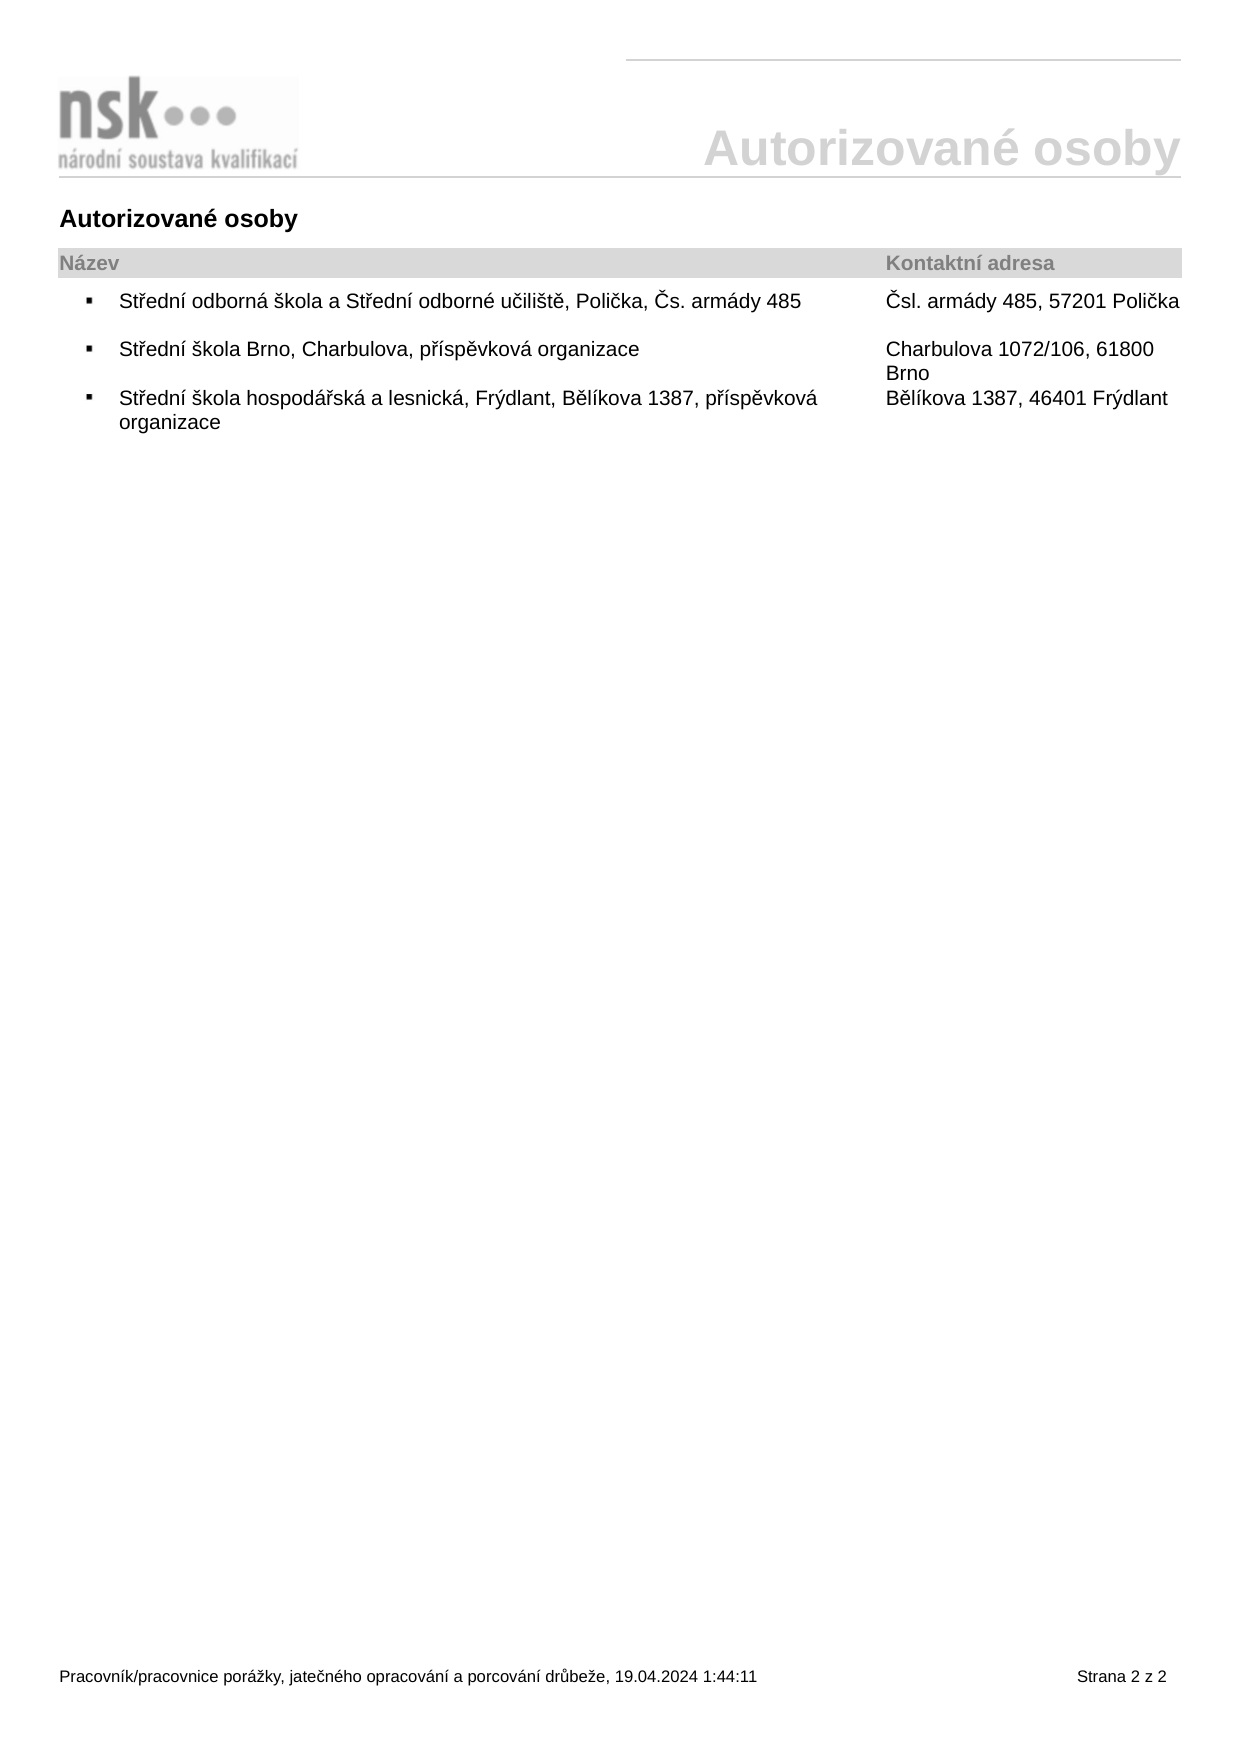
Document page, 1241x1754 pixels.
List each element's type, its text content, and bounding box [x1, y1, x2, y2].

table_cell [119, 236, 481, 248]
table_cell Kontaktní adresa [886, 250, 1180, 277]
table_cell [626, 1334, 860, 1496]
table_cell Střední škola Brno, Charbulova, příspěvková organizace [119, 337, 886, 362]
table_cell [59, 178, 1181, 194]
table_cell [860, 236, 886, 248]
table_cell [1167, 1658, 1181, 1694]
table_cell [886, 278, 1167, 289]
table_cell [59, 278, 119, 288]
table_cell [860, 278, 886, 289]
table_cell [481, 194, 617, 200]
table_cell [626, 194, 860, 200]
table_cell [1167, 236, 1181, 248]
table_cell [626, 434, 860, 734]
table_cell [860, 362, 886, 386]
table_cell [1167, 1496, 1181, 1658]
table_cell [886, 236, 1167, 248]
table_cell [886, 1496, 1167, 1658]
table_cell [886, 734, 1167, 1034]
table_cell [626, 278, 860, 289]
table_cell Charbulova 1072/106, 61800 Brno [886, 337, 1181, 386]
table_cell [481, 1034, 617, 1334]
table_cell [626, 734, 860, 1034]
table_cell [59, 1034, 119, 1334]
table_cell [860, 434, 886, 734]
table_cell [618, 236, 626, 248]
table_cell [618, 194, 626, 200]
table_cell [481, 314, 617, 337]
table_cell [481, 236, 617, 248]
table_cell [860, 194, 886, 200]
table_cell [119, 1496, 481, 1658]
table_cell [59, 194, 119, 200]
table_cell [481, 362, 617, 386]
table_cell Čsl. armády 485, 57201 Polička [886, 289, 1181, 337]
table_cell [59, 171, 119, 176]
table_cell [59, 410, 119, 434]
table_cell [886, 1334, 1167, 1496]
table_cell Střední odborná škola a Střední odborné učiliště, Polička, Čs. armády 485 [119, 289, 886, 314]
table_cell [886, 1034, 1167, 1334]
table_cell [618, 734, 626, 1034]
table_cell [119, 434, 481, 734]
picture [59, 336, 119, 361]
table_cell [619, 59, 626, 170]
table_cell [481, 1334, 617, 1496]
table_cell [860, 314, 886, 337]
table_cell [626, 314, 860, 337]
table_cell [119, 1034, 481, 1334]
table_cell [1167, 278, 1181, 289]
table_cell [119, 314, 481, 337]
table_cell [119, 734, 481, 1034]
table_cell [1167, 734, 1181, 1034]
table_cell [618, 434, 626, 734]
table_cell Střední škola hospodářská a lesnická, Frýdlant, Bělíkova 1387, příspěvková organizace [119, 386, 886, 434]
table_cell [618, 1496, 626, 1658]
table_cell [59, 362, 119, 386]
table_cell [626, 1034, 860, 1334]
table_cell [1167, 1334, 1181, 1496]
table_cell [119, 362, 481, 386]
table_cell [626, 1496, 860, 1658]
table_cell [626, 236, 860, 248]
table_cell [618, 170, 626, 176]
table_cell [1167, 194, 1181, 200]
table_cell [860, 1334, 886, 1496]
table_cell [481, 434, 617, 734]
table_cell [860, 1034, 886, 1334]
table_cell [860, 1496, 886, 1658]
table_cell [860, 734, 886, 1034]
table_cell [481, 171, 617, 176]
table_cell [481, 1496, 617, 1658]
table_cell [618, 314, 626, 337]
table_cell Název [60, 250, 885, 277]
table_cell Pracovník/pracovnice porážky, jatečného opracování a porcování drůbeže, 19.04.2024 1:44:11 [59, 1658, 860, 1694]
table_cell [119, 278, 481, 289]
table_cell [481, 278, 617, 289]
table_cell [59, 314, 119, 336]
picture [59, 386, 119, 409]
table_cell Autorizované osoby [626, 61, 1181, 176]
table_cell [481, 734, 617, 1034]
table_cell Bělíkova 1387, 46401 Frýdlant [886, 386, 1181, 410]
table_cell [59, 1334, 119, 1496]
table_cell Strana 2 z 2 [860, 1658, 1167, 1694]
table_cell [59, 434, 119, 734]
table_cell [59, 236, 119, 248]
table_cell [618, 278, 626, 289]
table_cell [886, 410, 1167, 434]
table_cell [618, 362, 626, 386]
table_cell [59, 734, 119, 1034]
table_cell [1167, 410, 1181, 434]
table_cell [59, 1496, 119, 1658]
table_cell [886, 434, 1167, 734]
table_cell [119, 1334, 481, 1496]
table_cell [886, 194, 1167, 200]
table_cell [1167, 1034, 1181, 1334]
picture [59, 288, 119, 313]
table_cell [618, 1034, 626, 1334]
picture [57, 59, 619, 171]
table_cell Autorizované osoby [59, 200, 1181, 236]
table_cell [1167, 434, 1181, 734]
table_cell [119, 171, 481, 176]
table_cell [626, 362, 860, 386]
table_cell [618, 1334, 626, 1496]
table_cell [119, 194, 481, 200]
